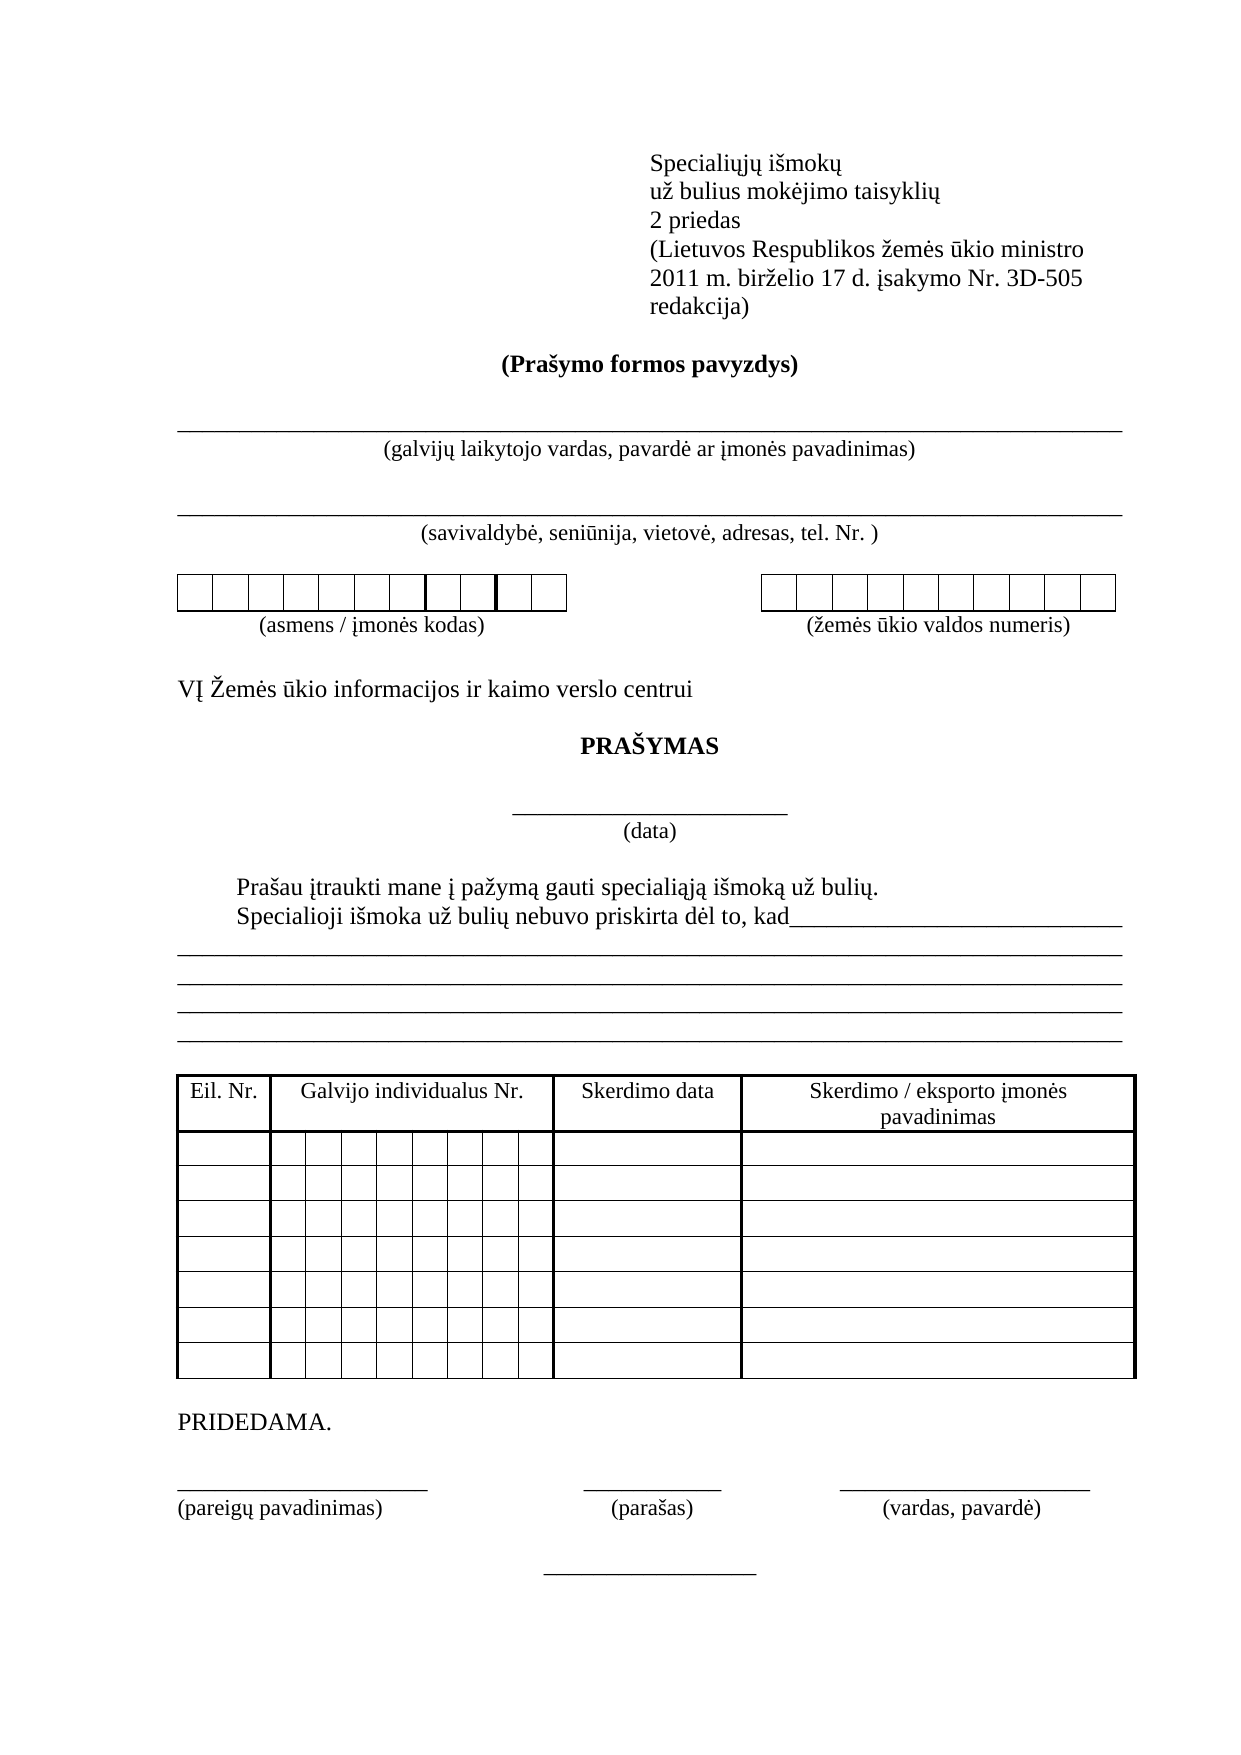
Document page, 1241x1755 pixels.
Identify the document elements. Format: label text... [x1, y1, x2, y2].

text VĮ Žemės ūkio informacijos ir kaimo verslo centrui [177, 674, 1122, 702]
table_header [904, 575, 938, 609]
table_cell [306, 1237, 341, 1271]
table_cell [555, 1237, 740, 1271]
table_cell [483, 1166, 518, 1200]
table_header Skerdimo data [555, 1077, 740, 1129]
table_cell [272, 1272, 305, 1307]
text ______________________ [177, 789, 1122, 817]
table_header [762, 575, 796, 609]
text _ [177, 490, 1122, 515]
table_header [355, 575, 389, 609]
table_cell (žemės ūkio valdos numeris) [761, 612, 1116, 645]
table_cell [519, 1133, 552, 1165]
table_cell [377, 1237, 412, 1271]
table_cell [377, 1133, 412, 1165]
table_header [1010, 575, 1044, 609]
table_header [213, 575, 248, 609]
table_cell [377, 1343, 412, 1377]
table_cell [377, 1201, 412, 1236]
table_header [498, 575, 531, 609]
table_cell [306, 1272, 341, 1307]
table_cell [342, 1201, 376, 1236]
table_cell [519, 1237, 552, 1271]
table_cell [555, 1201, 740, 1236]
table_cell [519, 1343, 552, 1377]
table_cell [448, 1201, 482, 1236]
table_cell [179, 1343, 269, 1377]
table_cell [272, 1237, 305, 1271]
table_cell [272, 1133, 305, 1165]
text _ [177, 959, 1122, 984]
text _ [177, 987, 1122, 1012]
table_header [427, 575, 460, 609]
table_cell [272, 1343, 305, 1377]
text _ [177, 1016, 1122, 1041]
table_header [1045, 575, 1080, 609]
table_cell [448, 1166, 482, 1200]
table_cell [377, 1166, 412, 1200]
table_cell [555, 1308, 740, 1342]
table_header [461, 575, 494, 609]
table_cell [413, 1166, 447, 1200]
table_cell [567, 610, 761, 645]
table_cell [342, 1272, 376, 1307]
table_header [797, 575, 832, 609]
text Specialioji išmoka už bulių nebuvo priskirta dėl to, kad [177, 901, 1122, 930]
table_cell [448, 1237, 482, 1271]
table_cell [179, 1272, 269, 1307]
table_cell [743, 1237, 1133, 1271]
table_cell [413, 1272, 447, 1307]
table_cell [519, 1272, 552, 1307]
text (Lietuvos Respublikos žemės ūkio ministro [649, 234, 1122, 263]
table_cell [483, 1272, 518, 1307]
table_cell [377, 1272, 412, 1307]
table_cell [272, 1166, 305, 1200]
table_header Skerdimo / eksporto įmonės pavadinimas [743, 1077, 1133, 1129]
table_header [833, 575, 867, 609]
table_cell [413, 1308, 447, 1342]
text PRAŠYMAS [177, 731, 1122, 760]
table_cell [743, 1272, 1133, 1307]
table_header Eil. Nr. [179, 1077, 269, 1129]
table_cell (asmens / įmonės kodas) [177, 612, 567, 645]
table_cell [483, 1343, 518, 1377]
table_cell [306, 1343, 341, 1377]
table_cell [342, 1166, 376, 1200]
table_cell [483, 1133, 518, 1165]
table_header [178, 575, 212, 609]
table_header [567, 574, 761, 609]
table_cell [342, 1133, 376, 1165]
table_header [1081, 575, 1115, 609]
table_cell [483, 1201, 518, 1236]
table_cell [519, 1201, 552, 1236]
table_cell [483, 1308, 518, 1342]
table_cell [413, 1237, 447, 1271]
table_header [284, 575, 318, 609]
text 2011 m. birželio 17 d. įsakymo Nr. 3D-505 redakcija) [649, 263, 1122, 320]
text 2 priedas [649, 205, 1122, 234]
table_cell [272, 1201, 305, 1236]
table_cell [743, 1166, 1133, 1200]
table_cell [179, 1166, 269, 1200]
table_cell [272, 1308, 305, 1342]
table_cell [555, 1272, 740, 1307]
table_cell [448, 1133, 482, 1165]
text Specialiųjų išmokų [649, 148, 1122, 176]
table_cell [555, 1133, 740, 1165]
table_cell [743, 1308, 1133, 1342]
text (Prašymo formos pavyzdys) [177, 349, 1122, 378]
table_cell [179, 1237, 269, 1271]
text _________________ [177, 1549, 1122, 1577]
table_cell [519, 1308, 552, 1342]
table_cell [743, 1343, 1133, 1377]
text (galvijų laikytojo vardas, pavardė ar įmonės pavadinimas) [177, 435, 1122, 461]
table_header [868, 575, 903, 609]
table_cell [306, 1133, 341, 1165]
text (savivaldybė, seniūnija, vietovė, adresas, tel. Nr. ) [177, 519, 1122, 545]
table_cell [743, 1201, 1133, 1236]
table_cell [377, 1308, 412, 1342]
text už bulius mokėjimo taisyklių [649, 176, 1122, 205]
table_cell [413, 1343, 447, 1377]
text Prašau įtraukti mane į pažymą gauti specialiąją išmoką už bulių. [177, 872, 1122, 901]
table_cell [448, 1343, 482, 1377]
table_cell [306, 1166, 341, 1200]
table_cell [413, 1133, 447, 1165]
text PRIDEDAMA. [177, 1407, 1122, 1436]
table_cell [555, 1343, 740, 1377]
table_header [974, 575, 1009, 609]
table_cell [413, 1201, 447, 1236]
table_cell [342, 1237, 376, 1271]
text (data) [177, 817, 1122, 844]
table_cell [342, 1343, 376, 1377]
table_cell [483, 1237, 518, 1271]
text ____________________ ___________ ____________________ [177, 1465, 1122, 1493]
text (pareigų pavadinimas) (parašas) (vardas, pavardė) [177, 1493, 1122, 1520]
table_header [390, 575, 424, 609]
table_cell [179, 1308, 269, 1342]
table_header [532, 575, 566, 609]
table_cell [306, 1308, 341, 1342]
table_cell [179, 1201, 269, 1236]
table_cell [342, 1308, 376, 1342]
table_cell [743, 1133, 1133, 1165]
table_cell [519, 1166, 552, 1200]
table_cell [448, 1308, 482, 1342]
table_header [939, 575, 973, 609]
text _ [177, 406, 1122, 431]
table_header [249, 575, 283, 609]
table_cell [448, 1272, 482, 1307]
table_cell [306, 1201, 341, 1236]
table_cell [179, 1133, 269, 1165]
text _ [177, 930, 1122, 955]
table_cell [555, 1166, 740, 1200]
table_header [319, 575, 354, 609]
table_header Galvijo individualus Nr. [272, 1077, 552, 1129]
